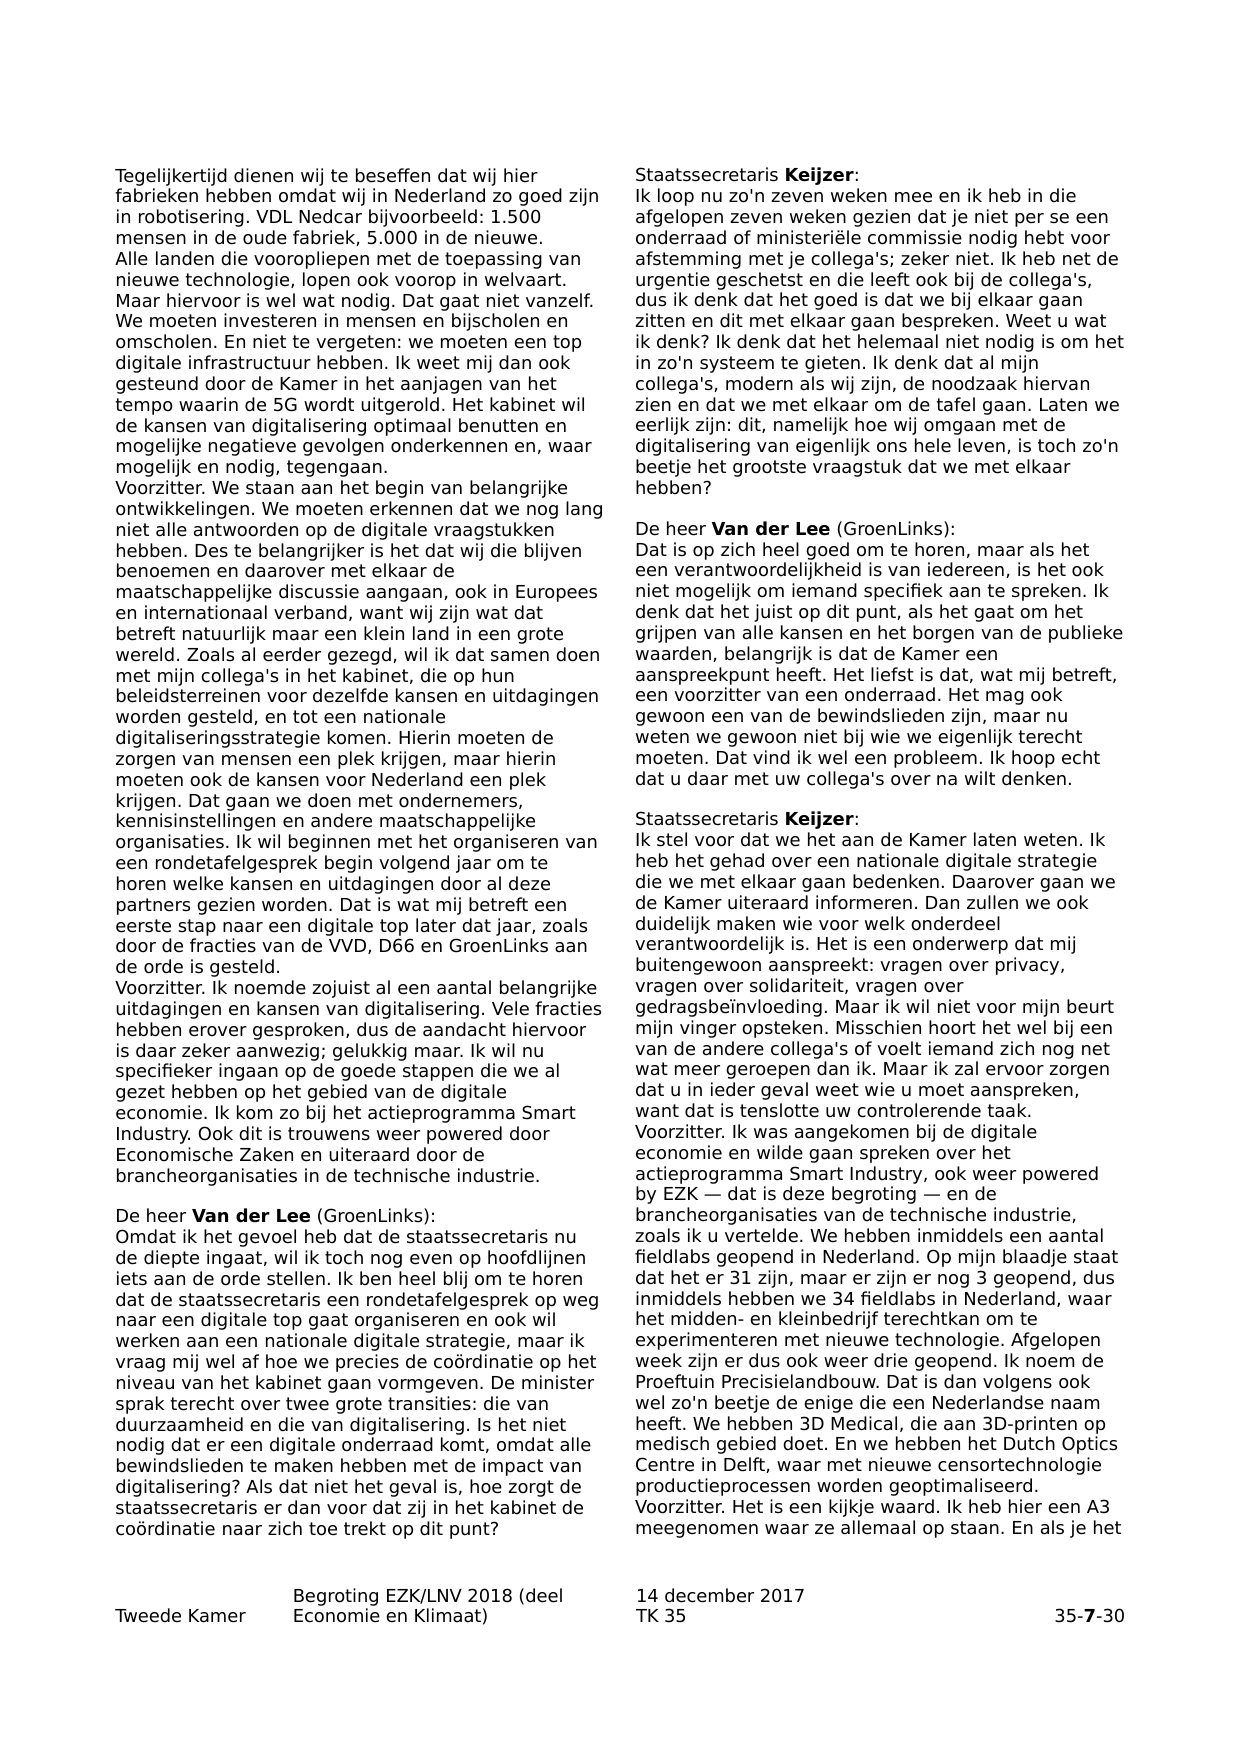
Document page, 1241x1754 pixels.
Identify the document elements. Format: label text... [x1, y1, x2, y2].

text Voorzitter. Ik noemde zojuist al een aantal belangrijke uitdagingen en kansen van digitalisering. Vele fracties hebben erover gesproken, dus de aandacht hiervoor is daar zeker aanwezig; gelukkig maar. Ik wil nu specifieker ingaan op de goede stappen die we al gezet hebben op het gebied van de digitale economie. Ik kom zo bij het actieprogramma Smart Industry. Ook dit is trouwens weer powered door Economische Zaken en uiteraard door de brancheorganisaties in de technische industrie. [115, 978, 605, 1186]
text De heer Van der Lee (GroenLinks): [115, 1206, 605, 1227]
text Voorzitter. We staan aan het begin van belangrijke ontwikkelingen. We moeten erkennen dat we nog lang niet alle antwoorden op de digitale vraagstukken hebben. Des te belangrijker is het dat wij die blijven benoemen en daarover met elkaar de maatschappelijke discussie aangaan, ook in Europees en internationaal verband, want wij zijn wat dat betreft natuurlijk maar een klein land in een grote wereld. Zoals al eerder gezegd, wil ik dat samen doen met mijn collega's in het kabinet, die op hun beleidsterreinen voor dezelfde kansen en uitdagingen worden gesteld, en tot een nationale digitaliseringsstrategie komen. Hierin moeten de zorgen van mensen een plek krijgen, maar hierin moeten ook de kansen voor Nederland een plek krijgen. Dat gaan we doen met ondernemers, kennisinstellingen en andere maatschappelijke organisaties. Ik wil beginnen met het organiseren van een rondetafelgesprek begin volgend jaar om te horen welke kansen en uitdagingen door al deze partners gezien worden. Dat is wat mij betreft een eerste stap naar een digitale top later dat jaar, zoals door de fracties van de VVD, D66 en GroenLinks aan de orde is gesteld. [115, 478, 605, 978]
text Voorzitter. Ik was aangekomen bij de digitale economie en wilde gaan spreken over het actieprogramma Smart Industry, ook weer powered by EZK — dat is deze begroting — en de brancheorganisaties van de technische industrie, zoals ik u vertelde. We hebben inmiddels een aantal fieldlabs geopend in Nederland. Op mijn blaadje staat dat het er 31 zijn, maar er zijn er nog 3 geopend, dus inmiddels hebben we 34 fieldlabs in Nederland, waar het midden- en kleinbedrijf terechtkan om te experimenteren met nieuwe technologie. Afgelopen week zijn er dus ook weer drie geopend. Ik noem de Proeftuin Precisielandbouw. Dat is dan volgens ook wel zo'n beetje de enige die een Nederlandse naam heeft. We hebben 3D Medical, die aan 3D-printen op medisch gebied doet. En we hebben het Dutch Optics Centre in Delft, waar met nieuwe censortechnologie productieprocessen worden geoptimaliseerd. [635, 1122, 1125, 1497]
text Voorzitter. Het is een kijkje waard. Ik heb hier een A3 meegenomen waar ze allemaal op staan. En als je het [635, 1497, 1125, 1538]
text Ik stel voor dat we het aan de Kamer laten weten. Ik heb het gehad over een nationale digitale strategie die we met elkaar gaan bedenken. Daarover gaan we de Kamer uiteraard informeren. Dan zullen we ook duidelijk maken wie voor welk onderdeel verantwoordelijk is. Het is een onderwerp dat mij buitengewoon aanspreekt: vragen over privacy, vragen over solidariteit, vragen over gedragsbeïnvloeding. Maar ik wil niet voor mijn beurt mijn vinger opsteken. Misschien hoort het wel bij een van de andere collega's of voelt iemand zich nog net wat meer geroepen dan ik. Maar ik zal ervoor zorgen dat u in ieder geval weet wie u moet aanspreken, want dat is tenslotte uw controlerende taak. [635, 830, 1125, 1122]
text Staatssecretaris Keijzer: [635, 809, 1125, 830]
text Alle landen die vooropliepen met de toepassing van nieuwe technologie, lopen ook voorop in welvaart. Maar hiervoor is wel wat nodig. Dat gaat niet vanzelf. We moeten investeren in mensen en bijscholen en omscholen. En niet te vergeten: we moeten een top digitale infrastructuur hebben. Ik weet mij dan ook gesteund door de Kamer in het aanjagen van het tempo waarin de 5G wordt uitgerold. Het kabinet wil de kansen van digitalisering optimaal benutten en mogelijke negatieve gevolgen onderkennen en, waar mogelijk en nodig, tegengaan. [115, 249, 605, 478]
text Omdat ik het gevoel heb dat de staatssecretaris nu de diepte ingaat, wil ik toch nog even op hoofdlijnen iets aan de orde stellen. Ik ben heel blij om te horen dat de staatssecretaris een rondetafelgesprek op weg naar een digitale top gaat organiseren en ook wil werken aan een nationale digitale strategie, maar ik vraag mij wel af hoe we precies de coördinatie op het niveau van het kabinet gaan vormgeven. De minister sprak terecht over twee grote transities: die van duurzaamheid en die van digitalisering. Is het niet nodig dat er een digitale onderraad komt, omdat alle bewindslieden te maken hebben met de impact van digitalisering? Als dat niet het geval is, hoe zorgt de staatssecretaris er dan voor dat zij in het kabinet de coördinatie naar zich toe trekt op dit punt? [115, 1227, 605, 1539]
text Tegelijkertijd dienen wij te beseffen dat wij hier fabrieken hebben omdat wij in Nederland zo goed zijn in robotisering. VDL Nedcar bijvoorbeeld: 1.500 mensen in de oude fabriek, 5.000 in de nieuwe. [115, 165, 605, 249]
text De heer Van der Lee (GroenLinks): [635, 518, 1125, 539]
text Ik loop nu zo'n zeven weken mee en ik heb in die afgelopen zeven weken gezien dat je niet per se een onderraad of ministeriële commissie nodig hebt voor afstemming met je collega's; zeker niet. Ik heb net de urgentie geschetst en die leeft ook bij de collega's, dus ik denk dat het goed is dat we bij elkaar gaan zitten en dit met elkaar gaan bespreken. Weet u wat ik denk? Ik denk dat het helemaal niet nodig is om het in zo'n systeem te gieten. Ik denk dat al mijn collega's, modern als wij zijn, de noodzaak hiervan zien en dat we met elkaar om de tafel gaan. Laten we eerlijk zijn: dit, namelijk hoe wij omgaan met de digitalisering van eigenlijk ons hele leven, is toch zo'n beetje het grootste vraagstuk dat we met elkaar hebben? [635, 186, 1125, 498]
text Dat is op zich heel goed om te horen, maar als het een verantwoordelijkheid is van iedereen, is het ook niet mogelijk om iemand specifiek aan te spreken. Ik denk dat het juist op dit punt, als het gaat om het grijpen van alle kansen en het borgen van de publieke waarden, belangrijk is dat de Kamer een aanspreekpunt heeft. Het liefst is dat, wat mij betreft, een voorzitter van een onderraad. Het mag ook gewoon een van de bewindslieden zijn, maar nu weten we gewoon niet bij wie we eigenlijk terecht moeten. Dat vind ik wel een probleem. Ik hoop echt dat u daar met uw collega's over na wilt denken. [635, 539, 1125, 789]
text Staatssecretaris Keijzer: [635, 165, 1125, 186]
